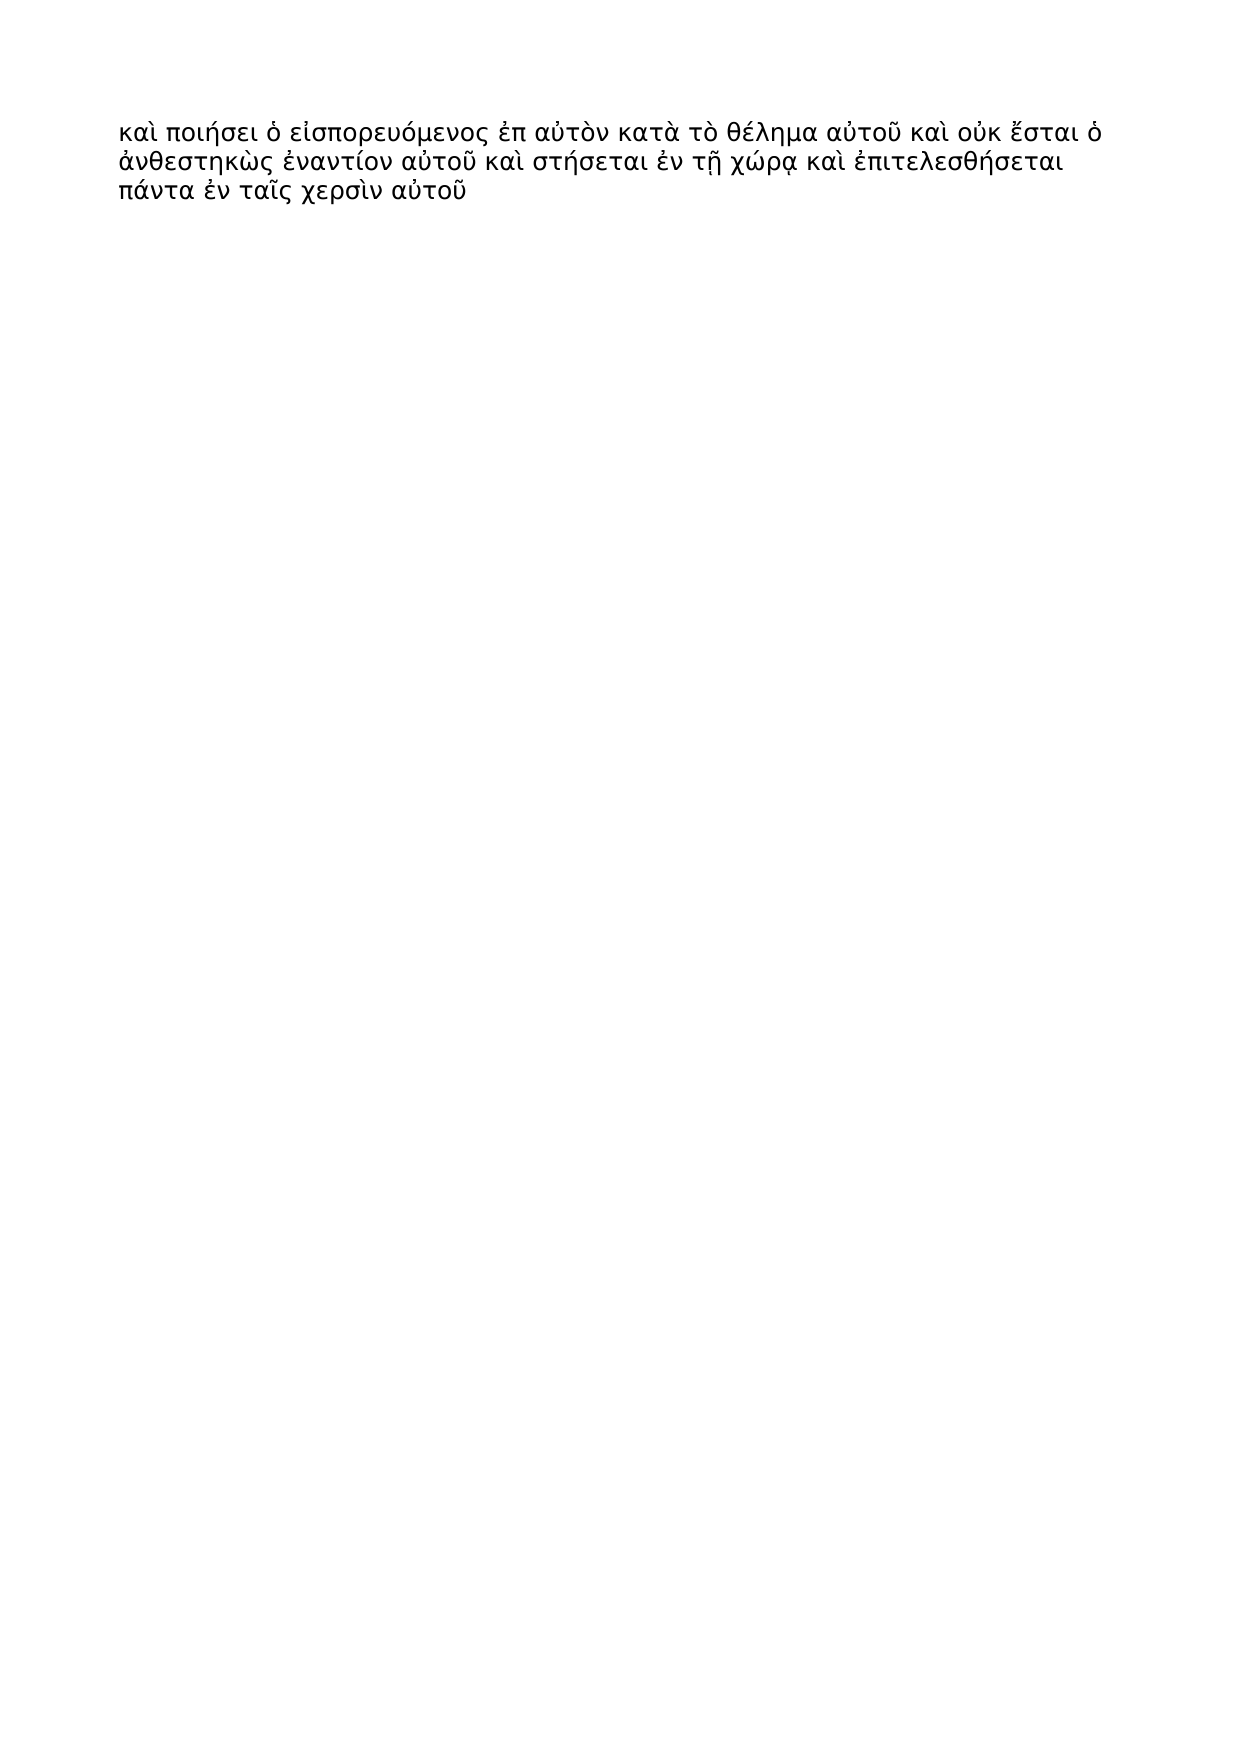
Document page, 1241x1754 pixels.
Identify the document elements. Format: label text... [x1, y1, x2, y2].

text καὶ ποιήσει ὁ εἰσπορευόμενος ἐπ αὐτὸν κατὰ τὸ θέλημα αὐτοῦ καὶ οὐκ ἔσται ὁ ἀνθεστηκὼς ἐναντίον αὐτοῦ καὶ στήσεται ἐν τῇ χώρᾳ καὶ ἐπιτελεσθήσεται πάντα ἐν ταῖς χερσὶν αὐτοῦ [118, 118, 1122, 206]
